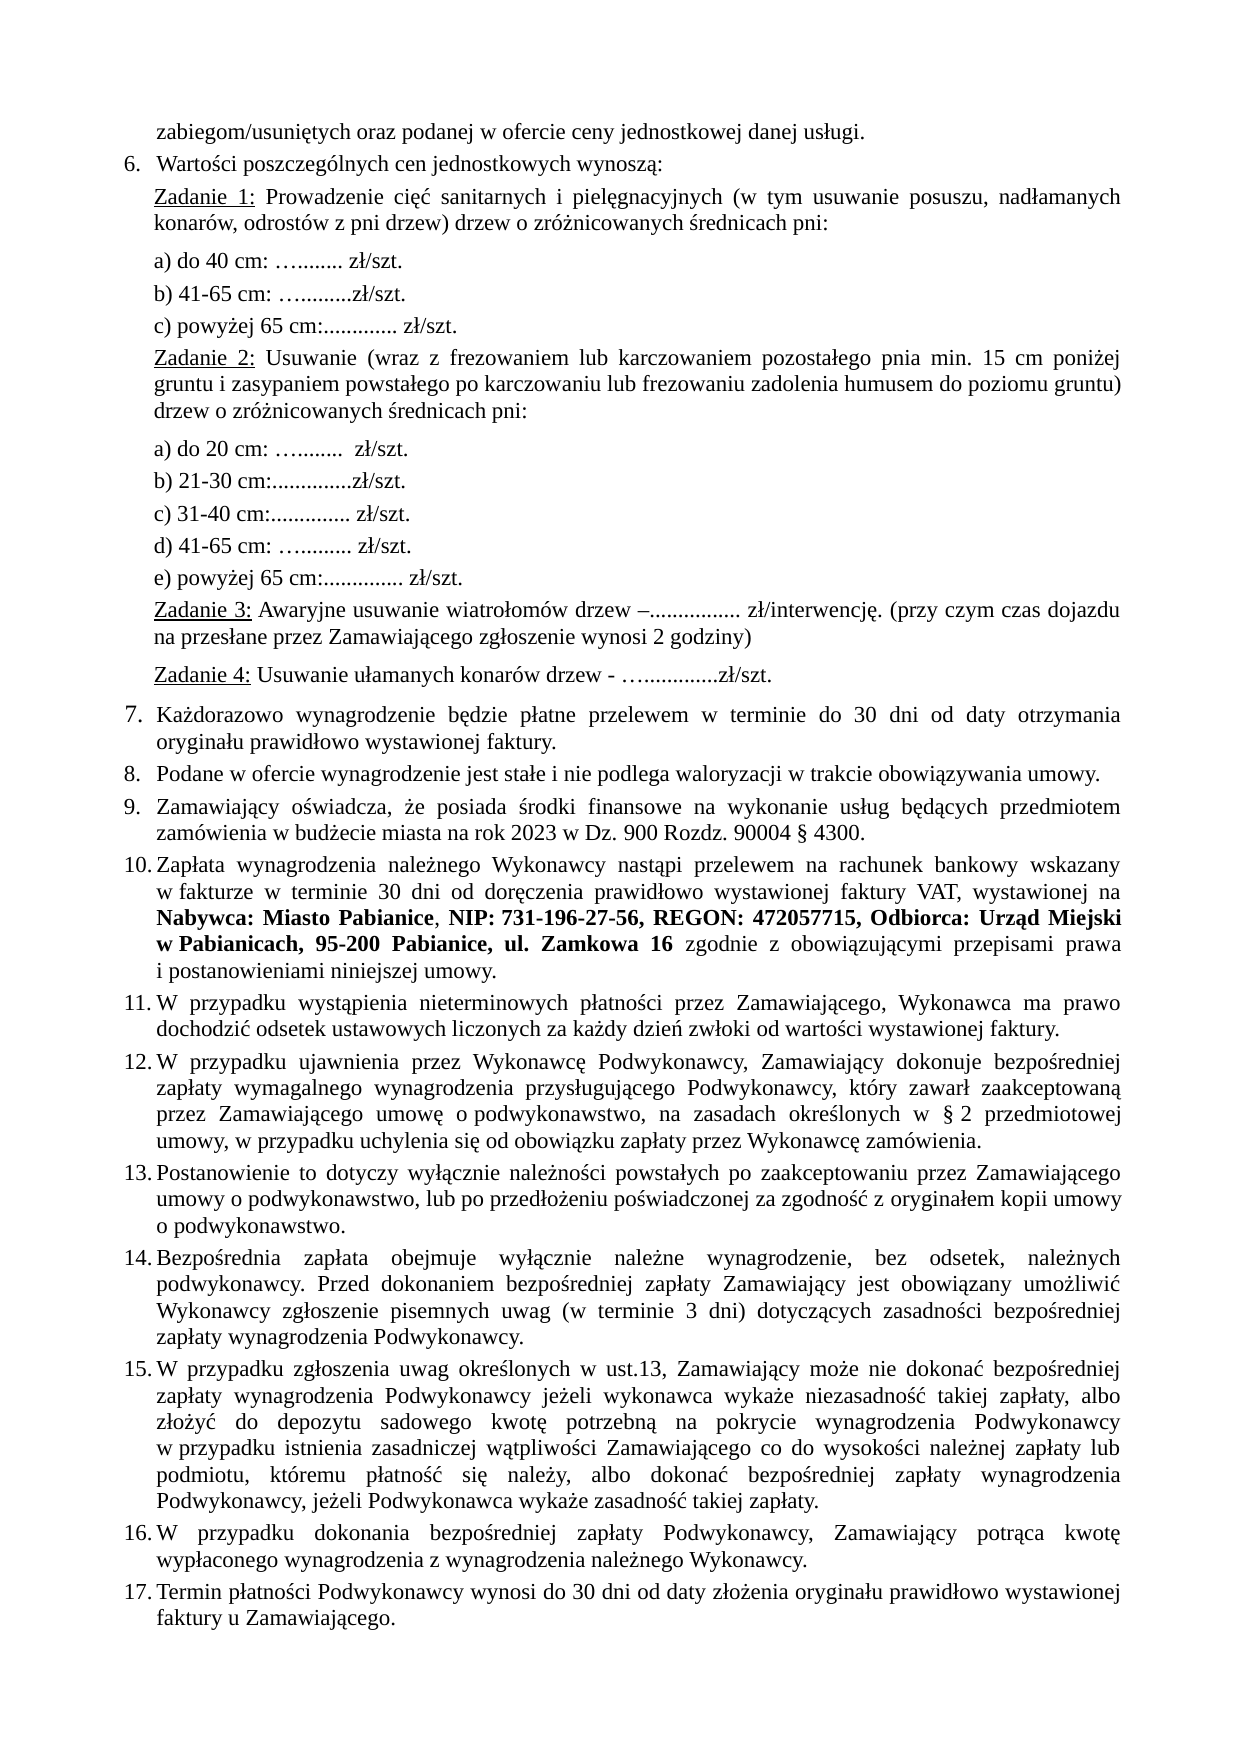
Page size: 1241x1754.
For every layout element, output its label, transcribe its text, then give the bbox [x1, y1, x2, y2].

text Zadanie 4: Usuwanie ułamanych konarów drzew - ….............zł/szt. [153, 661, 1122, 687]
text b) 41-65 cm: ….........zł/szt. [153, 279, 1122, 306]
list Zapłata wynagrodzenia należnego Wykonawcy nastąpi przelewem na rachunek bankowy wskazany w fakturze w terminie 30 dni od doręczenia prawidłowo wystawionej faktury VAT, wystawionej na Nabywca: Miasto Pabianice, NIP: 731-196-27-56, REGON: 472057715, Odbiorca: Urząd Miejski w Pabianicach, 95-200 Pabianice, ul. Zamkowa 16 zgodnie z obowiązującymi przepisami prawa i postanowieniami niniejszej umowy. [118, 851, 1122, 983]
text a) do 20 cm: …........ zł/szt. [153, 435, 1122, 461]
list Bezpośrednia zapłata obejmuje wyłącznie należne wynagrodzenie, bez odsetek, należnych podwykonawcy. Przed dokonaniem bezpośredniej zapłaty Zamawiający jest obowiązany umożliwić Wykonawcy zgłoszenie pisemnych uwag (w terminie 3 dni) dotyczących zasadności bezpośredniej zapłaty wynagrodzenia Podwykonawcy. [118, 1244, 1122, 1349]
list W przypadku wystąpienia nieterminowych płatności przez Zamawiającego, Wykonawca ma prawo dochodzić odsetek ustawowych liczonych za każdy dzień zwłoki od wartości wystawionej faktury. [118, 989, 1122, 1042]
list Postanowienie to dotyczy wyłącznie należności powstałych po zaakceptowaniu przez Zamawiającego umowy o podwykonawstwo, lub po przedłożeniu poświadczonej za zgodność z oryginałem kopii umowy o podwykonawstwo. [118, 1159, 1122, 1238]
list W przypadku ujawnienia przez Wykonawcę Podwykonawcy, Zamawiający dokonuje bezpośredniej zapłaty wymagalnego wynagrodzenia przysługującego Podwykonawcy, który zawarł zaakceptowaną przez Zamawiającego umowę o podwykonawstwo, na zasadach określonych w § 2 przedmiotowej umowy, w przypadku uchylenia się od obowiązku zapłaty przez Wykonawcę zamówienia. [118, 1048, 1122, 1153]
list Wartości poszczególnych cen jednostkowych wynoszą: [118, 150, 1122, 177]
text d) 41-65 cm: …......... zł/szt. [153, 532, 1122, 558]
text a) do 40 cm: …........ zł/szt. [153, 247, 1122, 274]
text c) powyżej 65 cm:............. zł/szt. [153, 312, 1122, 338]
text Zadanie 1: Prowadzenie cięć sanitarnych i pielęgnacyjnych (w tym usuwanie posuszu, nadłamanych konarów, odrostów z pni drzew) drzew o zróżnicowanych średnicach pni: [153, 183, 1122, 235]
list W przypadku zgłoszenia uwag określonych w ust.13, Zamawiający może nie dokonać bezpośredniej zapłaty wynagrodzenia Podwykonawcy jeżeli wykonawca wykaże niezasadność takiej zapłaty, albo złożyć do depozytu sadowego kwotę potrzebną na pokrycie wynagrodzenia Podwykonawcy w przypadku istnienia zasadniczej wątpliwości Zamawiającego co do wysokości należnej zapłaty lub podmiotu, któremu płatność się należy, albo dokonać bezpośredniej zapłaty wynagrodzenia Podwykonawcy, jeżeli Podwykonawca wykaże zasadność takiej zapłaty. [118, 1355, 1122, 1513]
text e) powyżej 65 cm:.............. zł/szt. [153, 564, 1122, 591]
text c) 31-40 cm:.............. zł/szt. [153, 500, 1122, 526]
list Każdorazowo wynagrodzenie będzie płatne przelewem w terminie do 30 dni od daty otrzymania oryginału prawidłowo wystawionej faktury. [118, 699, 1122, 754]
text b) 21-30 cm:..............zł/szt. [153, 467, 1122, 494]
list Termin płatności Podwykonawcy wynosi do 30 dni od daty złożenia oryginału prawidłowo wystawionej faktury u Zamawiającego. [118, 1578, 1122, 1631]
list zabiegom/usuniętych oraz podanej w ofercie ceny jednostkowej danej usługi. [118, 118, 1122, 144]
list Podane w ofercie wynagrodzenie jest stałe i nie podlega waloryzacji w trakcie obowiązywania umowy. [118, 760, 1122, 787]
list W przypadku dokonania bezpośredniej zapłaty Podwykonawcy, Zamawiający potrąca kwotę wypłaconego wynagrodzenia z wynagrodzenia należnego Wykonawcy. [118, 1519, 1122, 1572]
text Zadanie 3: Awaryjne usuwanie wiatrołomów drzew –................ zł/interwencję. (przy czym czas dojazdu na przesłane przez Zamawiającego zgłoszenie wynosi 2 godziny) [153, 597, 1122, 649]
text Zadanie 2: Usuwanie (wraz z frezowaniem lub karczowaniem pozostałego pnia min. 15 cm poniżej gruntu i zasypaniem powstałego po karczowaniu lub frezowaniu zadolenia humusem do poziomu gruntu) drzew o zróżnicowanych średnicach pni: [153, 344, 1122, 423]
list Zamawiający oświadcza, że posiada środki finansowe na wykonanie usług będących przedmiotem zamówienia w budżecie miasta na rok 2023 w Dz. 900 Rozdz. 90004 § 4300. [118, 793, 1122, 845]
